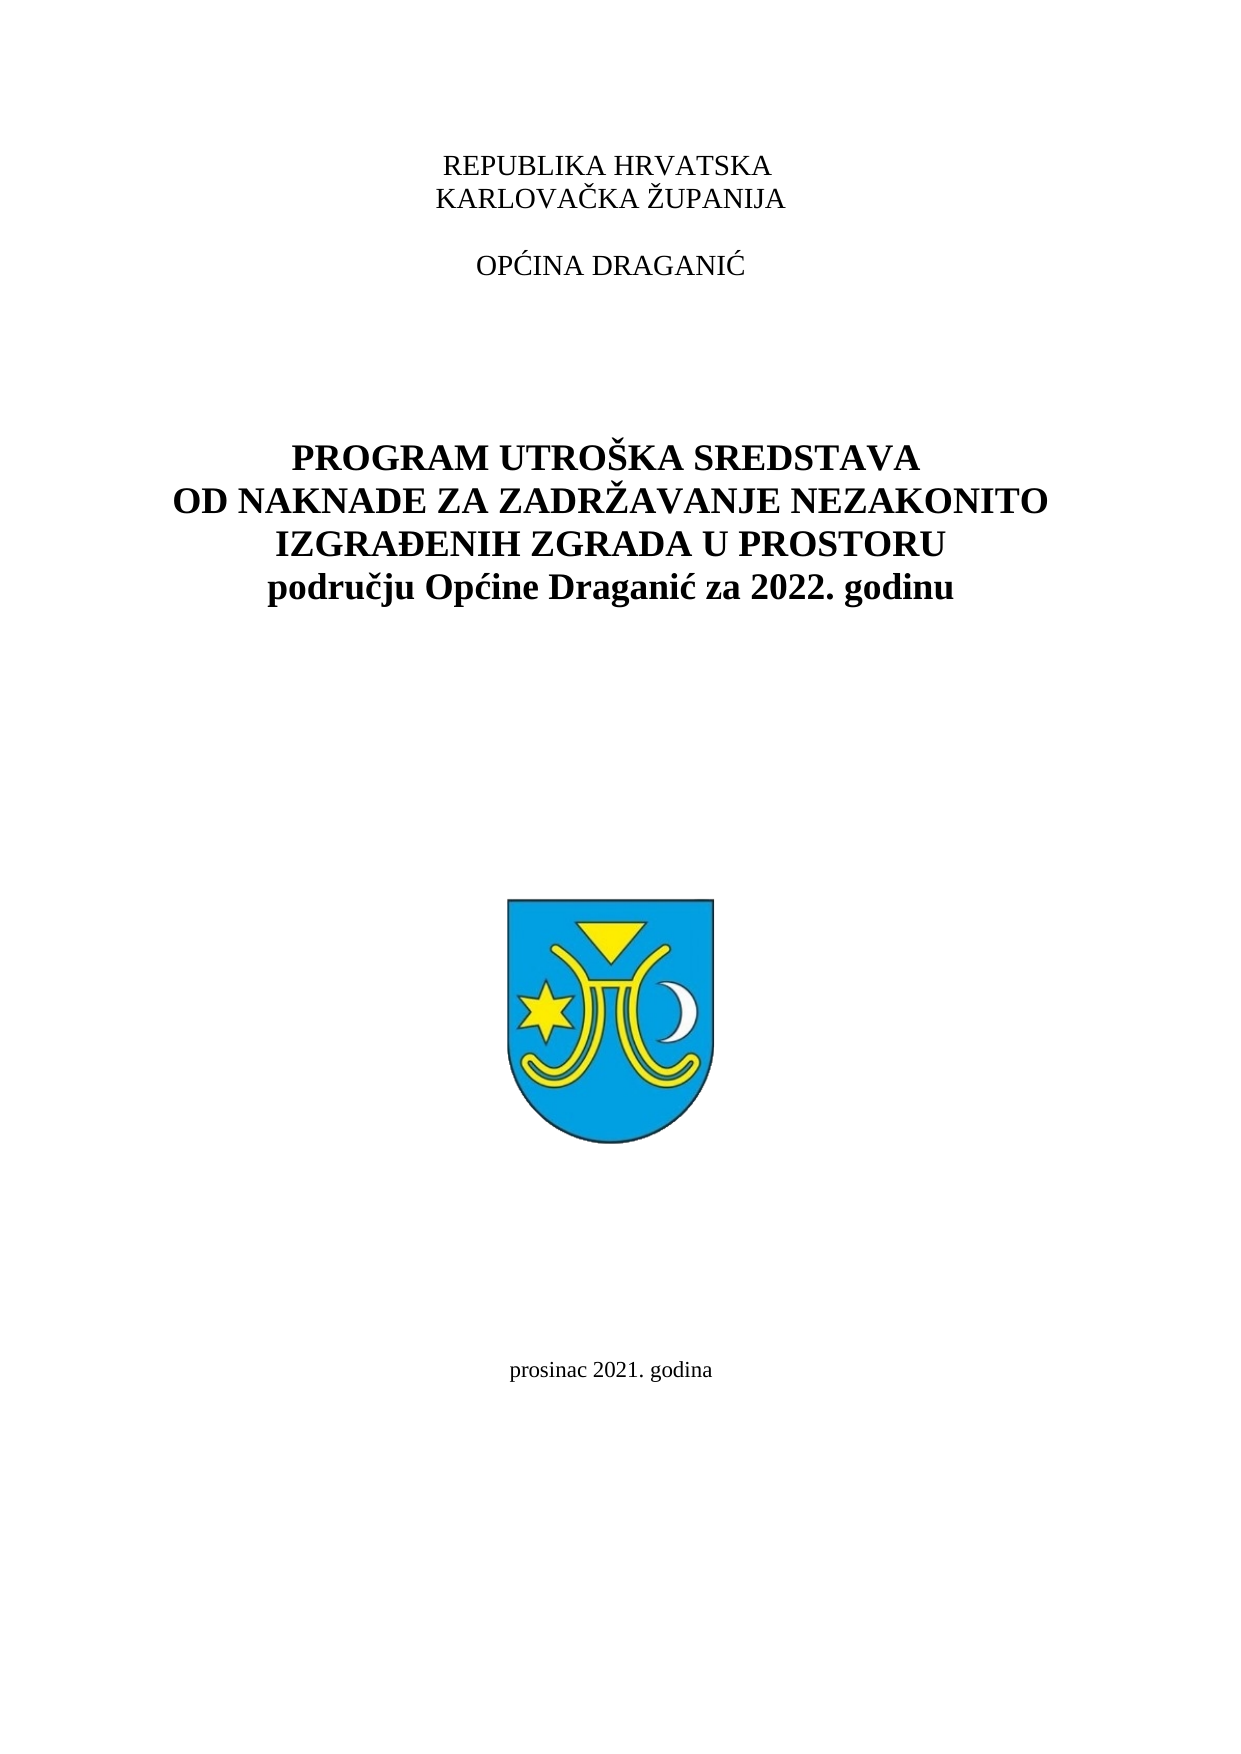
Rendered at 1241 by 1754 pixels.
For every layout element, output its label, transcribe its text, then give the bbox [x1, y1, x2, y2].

text OPĆINA DRAGANIĆ [129, 248, 1093, 282]
text PROGRAM UTROŠKA SREDSTAVA [129, 435, 1093, 478]
text prosinac 2021. godina [129, 1356, 1093, 1382]
text IZGRAĐENIH ZGRADA U PROSTORU [129, 521, 1093, 564]
text KARLOVAČKA ŽUPANIJA [129, 181, 1093, 215]
text području Općine Draganić za 2022. godinu [129, 564, 1093, 608]
text OD NAKNADE ZA ZADRŽAVANJE NEZAKONITO [129, 478, 1093, 521]
text REPUBLIKA HRVATSKA [350, 148, 1093, 181]
